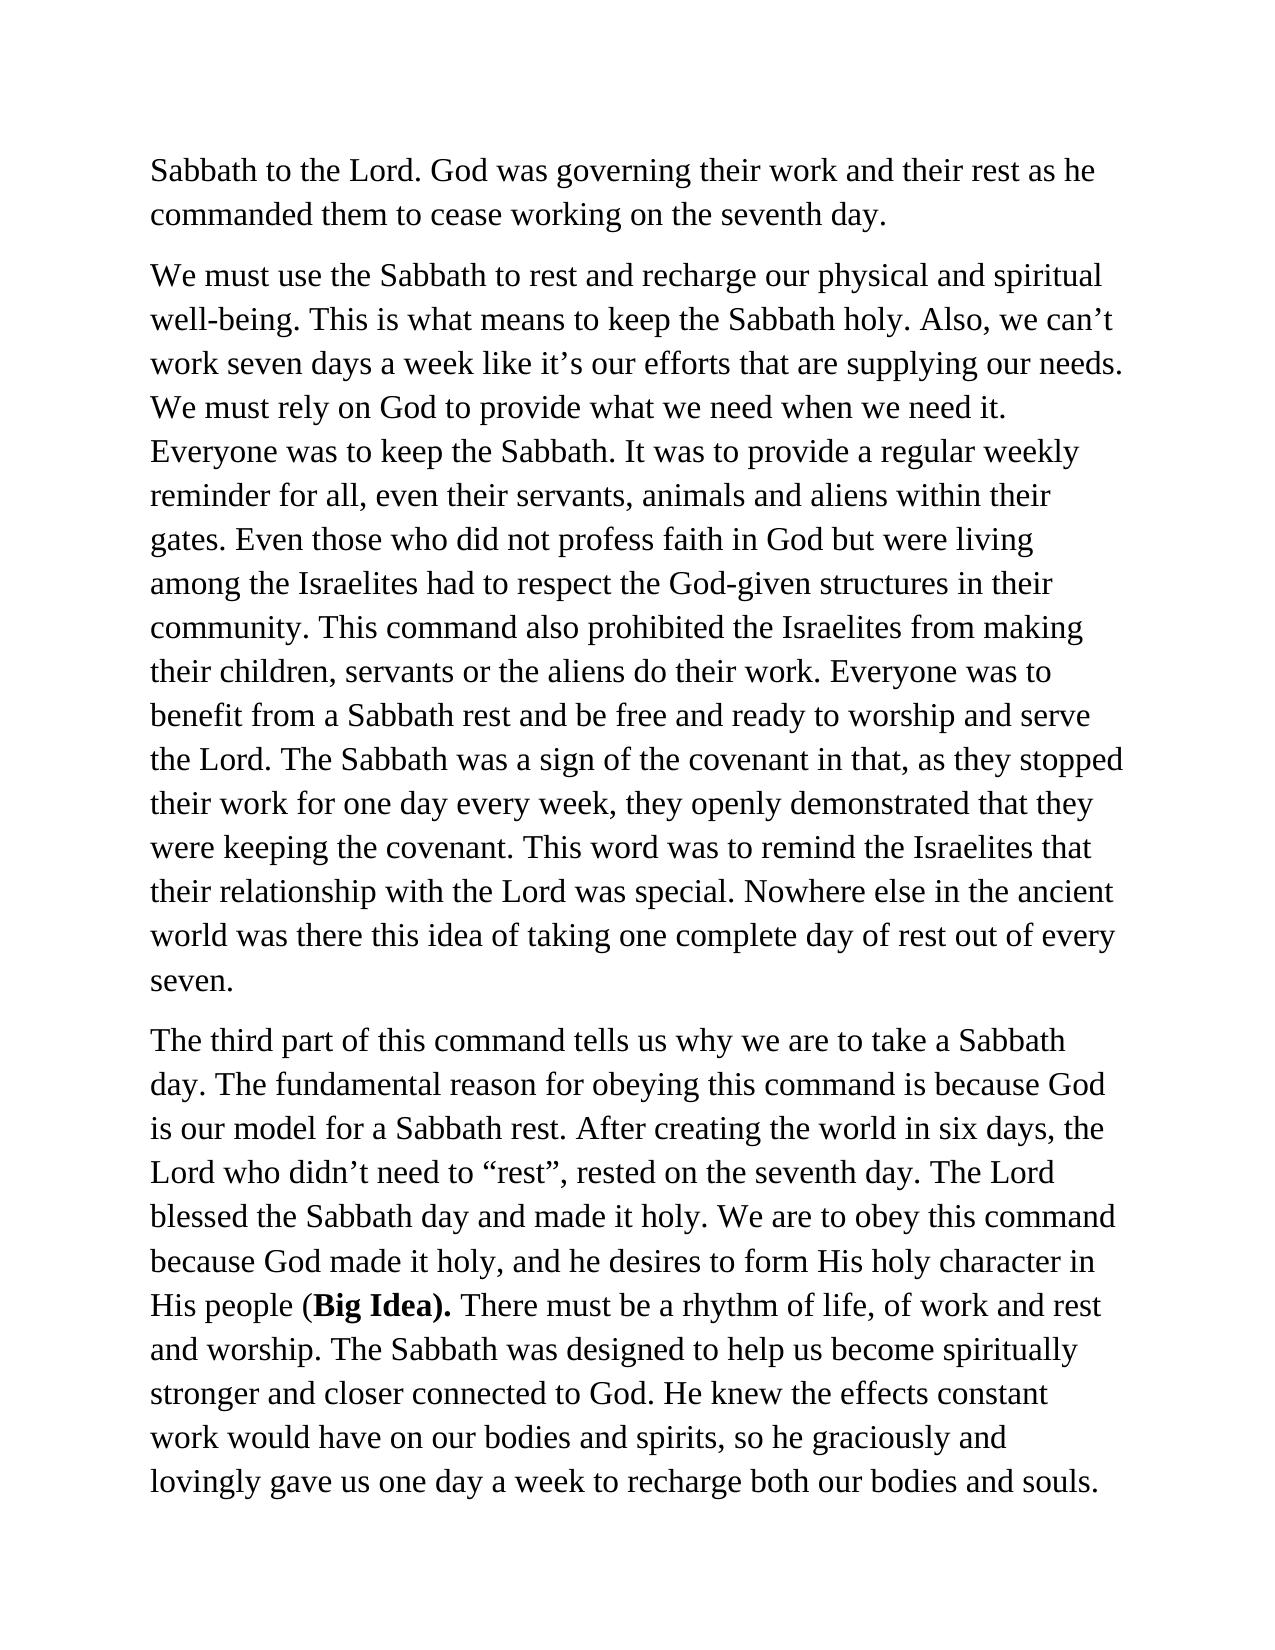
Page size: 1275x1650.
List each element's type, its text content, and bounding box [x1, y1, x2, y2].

text We must use the Sabbath to rest and recharge our physical and spiritual well-being. This is what means to keep the Sabbath holy. Also, we can’t work seven days a week like it’s our efforts that are supplying our needs. We must rely on God to provide what we need when we need it. Everyone was to keep the Sabbath. It was to provide a regular weekly reminder for all, even their servants, animals and aliens within their gates. Even those who did not profess faith in God but were living among the Israelites had to respect the God-given structures in their community. This command also prohibited the Israelites from making their children, servants or the aliens do their work. Everyone was to benefit from a Sabbath rest and be free and ready to worship and serve the Lord. The Sabbath was a sign of the covenant in that, as they stopped their work for one day every week, they openly demonstrated that they were keeping the covenant. This word was to remind the Israelites that their relationship with the Lord was special. Nowhere else in the ancient world was there this idea of taking one complete day of rest out of every seven. [150, 255, 1125, 998]
text The third part of this command tells us why we are to take a Sabbath day. The fundamental reason for obeying this command is because God is our model for a Sabbath rest. After creating the world in six days, the Lord who didn’t need to “rest”, rested on the seventh day. The Lord blessed the Sabbath day and made it holy. We are to obey this command because God made it holy, and he desires to form His holy character in His people (Big Idea). There must be a rhythm of life, of work and rest and worship. The Sabbath was designed to help us become spiritually stronger and closer connected to God. He knew the effects constant work would have on our bodies and spirits, so he graciously and lovingly gave us one day a week to recharge both our bodies and souls. [150, 1021, 1125, 1499]
text Sabbath to the Lord. God was governing their work and their rest as he commanded them to cease working on the seventh day. [150, 150, 1125, 232]
